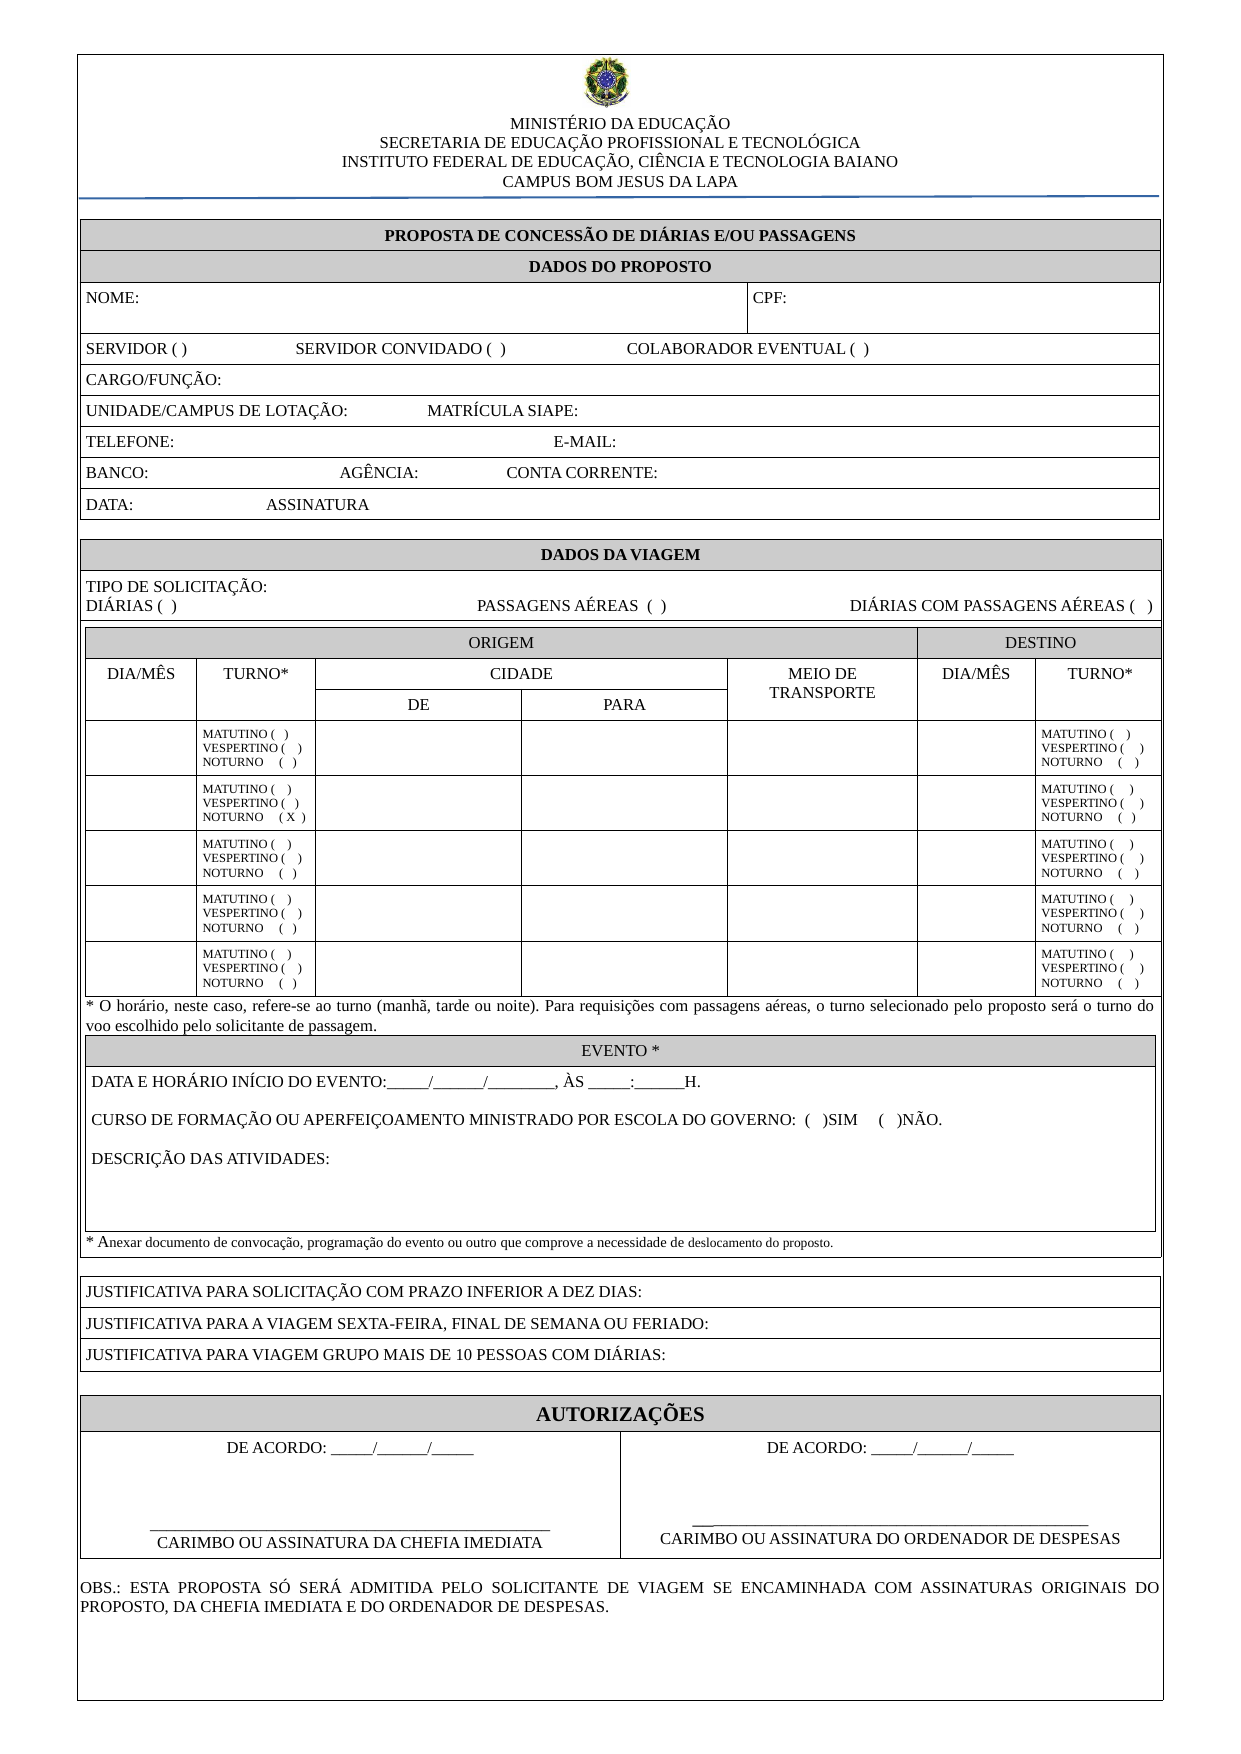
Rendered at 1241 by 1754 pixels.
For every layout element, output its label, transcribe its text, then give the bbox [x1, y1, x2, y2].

table_cell [522, 886, 727, 941]
table_cell TURNO* [1036, 659, 1161, 720]
table_cell DIA/MÊS [918, 659, 1035, 720]
table_cell MEIO DE TRANSPORTE [728, 659, 917, 720]
text INSTITUTO FEDERAL DE EDUCAÇÃO, CIÊNCIA E TECNOLOGIA BAIANO [80, 152, 1160, 171]
table_cell DE ACORDO: _____/______/_____ _______________________________________________ CARIMBO OU ASSINATURA DO ORDENADOR DE DESPESAS [621, 1432, 1160, 1558]
table_header JUSTIFICATIVA PARA SOLICITAÇÃO COM PRAZO INFERIOR A DEZ DIAS: [81, 1277, 1160, 1307]
table_cell [918, 721, 1035, 775]
table_cell [316, 886, 521, 941]
table_cell [728, 942, 917, 996]
table_cell [522, 721, 727, 775]
table_cell MATUTINO ( ) VESPERTINO ( ) NOTURNO ( ) [1036, 886, 1161, 941]
table_cell DIA/MÊS [86, 659, 196, 720]
table_cell [316, 721, 521, 775]
table_header ORIGEM [86, 628, 917, 658]
table_cell TURNO* [197, 659, 315, 720]
table_cell [86, 886, 196, 941]
table_cell [728, 776, 917, 830]
table_cell MATUTINO ( ) VESPERTINO ( ) NOTURNO ( ) [1036, 942, 1161, 996]
table_cell DE [316, 690, 521, 720]
table_cell MATUTINO ( ) VESPERTINO ( ) NOTURNO ( ) [197, 831, 315, 885]
table_cell DE ACORDO: _____/______/_____ ________________________________________________ CARIMBO OU ASSINATURA DA CHEFIA IMEDIATA [81, 1432, 620, 1558]
table_header CPF: [748, 283, 1159, 332]
table_cell [918, 831, 1035, 885]
table_cell [86, 831, 196, 885]
text OBS.: ESTA PROPOSTA SÓ SERÁ ADMITIDA PELO SOLICITANTE DE VIAGEM SE ENCAMINHADA COM ASSINATURAS ORIGINAIS DO PROPOSTO, DA CHEFIA IMEDIATA E DO ORDENADOR DE DESPESAS. [80, 1578, 1160, 1616]
text MINISTÉRIO DA EDUCAÇÃO [80, 114, 1160, 133]
table_cell [522, 831, 727, 885]
table_cell [918, 886, 1035, 941]
table_cell UNIDADE/CAMPUS DE LOTAÇÃO: MATRÍCULA SIAPE: [81, 396, 1159, 426]
table_cell MATUTINO ( ) VESPERTINO ( ) NOTURNO ( ) [197, 886, 315, 941]
table_cell MATUTINO ( ) VESPERTINO ( ) NOTURNO ( ) [197, 721, 315, 775]
table_cell [86, 942, 196, 996]
table_cell [522, 776, 727, 830]
text CAMPUS BOM JESUS DA LAPA [80, 171, 1160, 191]
table_cell MATUTINO ( ) VESPERTINO ( ) NOTURNO ( ) [1036, 721, 1161, 775]
table_cell [86, 776, 196, 830]
table_cell * O horário, neste caso, refere-se ao turno (manhã, tarde ou noite). Para requisições com passagens aéreas, o turno selecionado pelo proposto será o turno do voo escolhido pelo solicitante de passagem. * Anexar documento de convocação, programação do evento ou outro que comprove a necessidade de deslocamento do proposto. [81, 621, 1161, 1256]
table_header NOME: [81, 283, 747, 332]
table_header DESTINO [918, 628, 1161, 658]
text SECRETARIA DE EDUCAÇÃO PROFISSIONAL E TECNOLÓGICA [80, 133, 1160, 152]
table_cell BANCO: AGÊNCIA: CONTA CORRENTE: [81, 458, 1159, 488]
table_cell [918, 776, 1035, 830]
table_cell PARA [522, 690, 727, 720]
table_cell MATUTINO ( ) VESPERTINO ( ) NOTURNO ( ) [197, 942, 315, 996]
table_cell DADOS DO PROPOSTO [81, 251, 1160, 282]
table_cell DATA: ASSINATURA [81, 489, 1159, 519]
table_cell CARGO/FUNÇÃO: [81, 365, 1159, 395]
table_cell JUSTIFICATIVA PARA VIAGEM GRUPO MAIS DE 10 PESSOAS COM DIÁRIAS: [81, 1339, 1160, 1371]
table_cell TELEFONE: E-MAIL: [81, 427, 1159, 457]
table_cell [728, 831, 917, 885]
table_header AUTORIZAÇÕES [81, 1396, 1160, 1431]
table_cell MATUTINO ( ) VESPERTINO ( ) NOTURNO ( ) [1036, 831, 1161, 885]
table_cell SERVIDOR ( ) SERVIDOR CONVIDADO ( ) COLABORADOR EVENTUAL ( ) [81, 334, 1159, 363]
table_cell [728, 886, 917, 941]
table_header PROPOSTA DE CONCESSÃO DE DIÁRIAS E/OU PASSAGENS [81, 220, 1160, 250]
table_cell [728, 721, 917, 775]
table_cell [918, 942, 1035, 996]
table_cell [316, 776, 521, 830]
table_cell [316, 942, 521, 996]
table_cell TIPO DE SOLICITAÇÃO: DIÁRIAS ( ) PASSAGENS AÉREAS ( ) DIÁRIAS COM PASSAGENS AÉREAS ( ) [81, 571, 1161, 620]
table_cell [522, 942, 727, 996]
table_header EVENTO * [86, 1036, 1155, 1066]
table_cell [86, 721, 196, 775]
table_cell JUSTIFICATIVA PARA A VIAGEM SEXTA-FEIRA, FINAL DE SEMANA OU FERIADO: [81, 1308, 1160, 1338]
table_cell MATUTINO ( ) VESPERTINO ( ) NOTURNO ( X ) [197, 776, 315, 830]
table_cell [316, 831, 521, 885]
table_cell DATA E HORÁRIO INÍCIO DO EVENTO:_____/______/________, ÀS _____:______H. CURSO DE FORMAÇÃO OU APERFEIÇOAMENTO MINISTRADO POR ESCOLA DO GOVERNO: ( )SIM ( )NÃO. DESCRIÇÃO DAS ATIVIDADES: [86, 1067, 1155, 1231]
table_cell CIDADE [316, 659, 727, 689]
table_cell MATUTINO ( ) VESPERTINO ( ) NOTURNO ( ) [1036, 776, 1161, 830]
table_header DADOS DA VIAGEM [81, 540, 1161, 570]
